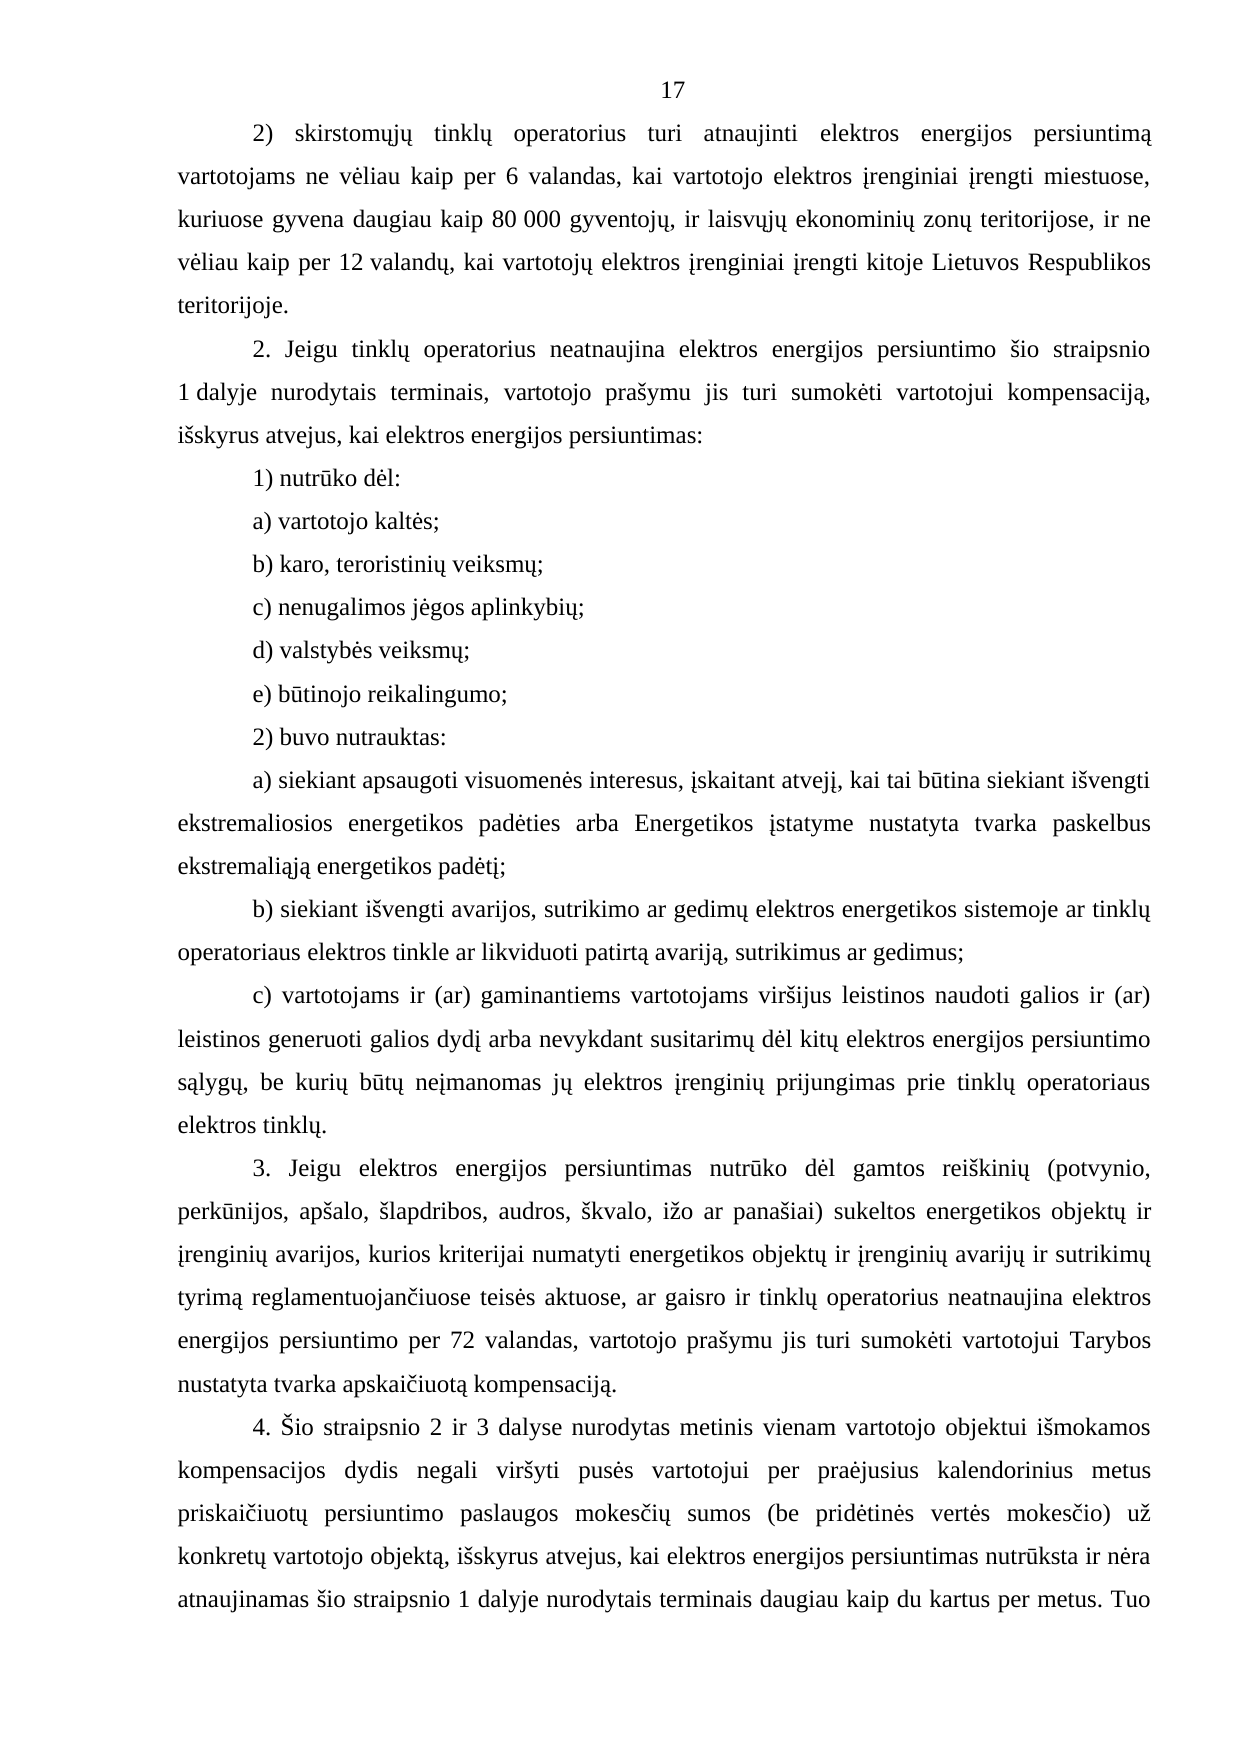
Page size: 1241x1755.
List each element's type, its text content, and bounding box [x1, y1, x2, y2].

text a) vartotojo kaltės; [177, 506, 1152, 535]
text d) valstybės veiksmų; [177, 636, 1152, 664]
text 4. Šio straipsnio 2 ir 3 dalyse nurodytas metinis vienam vartotojo objektui išmokamos kompensacijos dydis negali viršyti pusės vartotojui per praėjusius kalendorinius metus priskaičiuotų persiuntimo paslaugos mokesčių sumos (be pridėtinės vertės mokesčio) už konkretų vartotojo objektą, išskyrus atvejus, kai elektros energijos persiuntimas nutrūksta ir nėra atnaujinamas šio straipsnio 1 dalyje nurodytais terminais daugiau kaip du kartus per metus. Tuo [177, 1412, 1152, 1613]
text a) siekiant apsaugoti visuomenės interesus, įskaitant atvejį, kai tai būtina siekiant išvengti ekstremaliosios energetikos padėties arba Energetikos įstatyme nustatyta tvarka paskelbus ekstremaliąją energetikos padėtį; [177, 765, 1152, 880]
text b) siekiant išvengti avarijos, sutrikimo ar gedimų elektros energetikos sistemoje ar tinklų operatoriaus elektros tinkle ar likviduoti patirtą avariją, sutrikimus ar gedimus; [177, 894, 1152, 966]
text 1) nutrūko dėl: [177, 463, 1152, 492]
text c) nenugalimos jėgos aplinkybių; [177, 592, 1152, 621]
text 2. Jeigu tinklų operatorius neatnaujina elektros energijos persiuntimo šio straipsnio 1 dalyje nurodytais terminais, vartotojo prašymu jis turi sumokėti vartotojui kompensaciją, išskyrus atvejus, kai elektros energijos persiuntimas: [177, 334, 1152, 449]
text 2) skirstomųjų tinklų operatorius turi atnaujinti elektros energijos persiuntimą vartotojams ne vėliau kaip per 6 valandas, kai vartotojo elektros įrenginiai įrengti miestuose, kuriuose gyvena daugiau kaip 80 000 gyventojų, ir laisvųjų ekonominių zonų teritorijose, ir ne vėliau kaip per 12 valandų, kai vartotojų elektros įrenginiai įrengti kitoje Lietuvos Respublikos teritorijoje. [177, 118, 1152, 319]
text e) būtinojo reikalingumo; [177, 679, 1152, 707]
text 3. Jeigu elektros energijos persiuntimas nutrūko dėl gamtos reiškinių (potvynio, perkūnijos, apšalo, šlapdribos, audros, škvalo, ižo ar panašiai) sukeltos energetikos objektų ir įrenginių avarijos, kurios kriterijai numatyti energetikos objektų ir įrenginių avarijų ir sutrikimų tyrimą reglamentuojančiuose teisės aktuose, ar gaisro ir tinklų operatorius neatnaujina elektros energijos persiuntimo per 72 valandas, vartotojo prašymu jis turi sumokėti vartotojui Tarybos nustatyta tvarka apskaičiuotą kompensaciją. [177, 1153, 1152, 1397]
text 2) buvo nutrauktas: [177, 722, 1152, 751]
text c) vartotojams ir (ar) gaminantiems vartotojams viršijus leistinos naudoti galios ir (ar) leistinos generuoti galios dydį arba nevykdant susitarimų dėl kitų elektros energijos persiuntimo sąlygų, be kurių būtų neįmanomas jų elektros įrenginių prijungimas prie tinklų operatoriaus elektros tinklų. [177, 981, 1152, 1139]
text b) karo, teroristinių veiksmų; [177, 549, 1152, 578]
